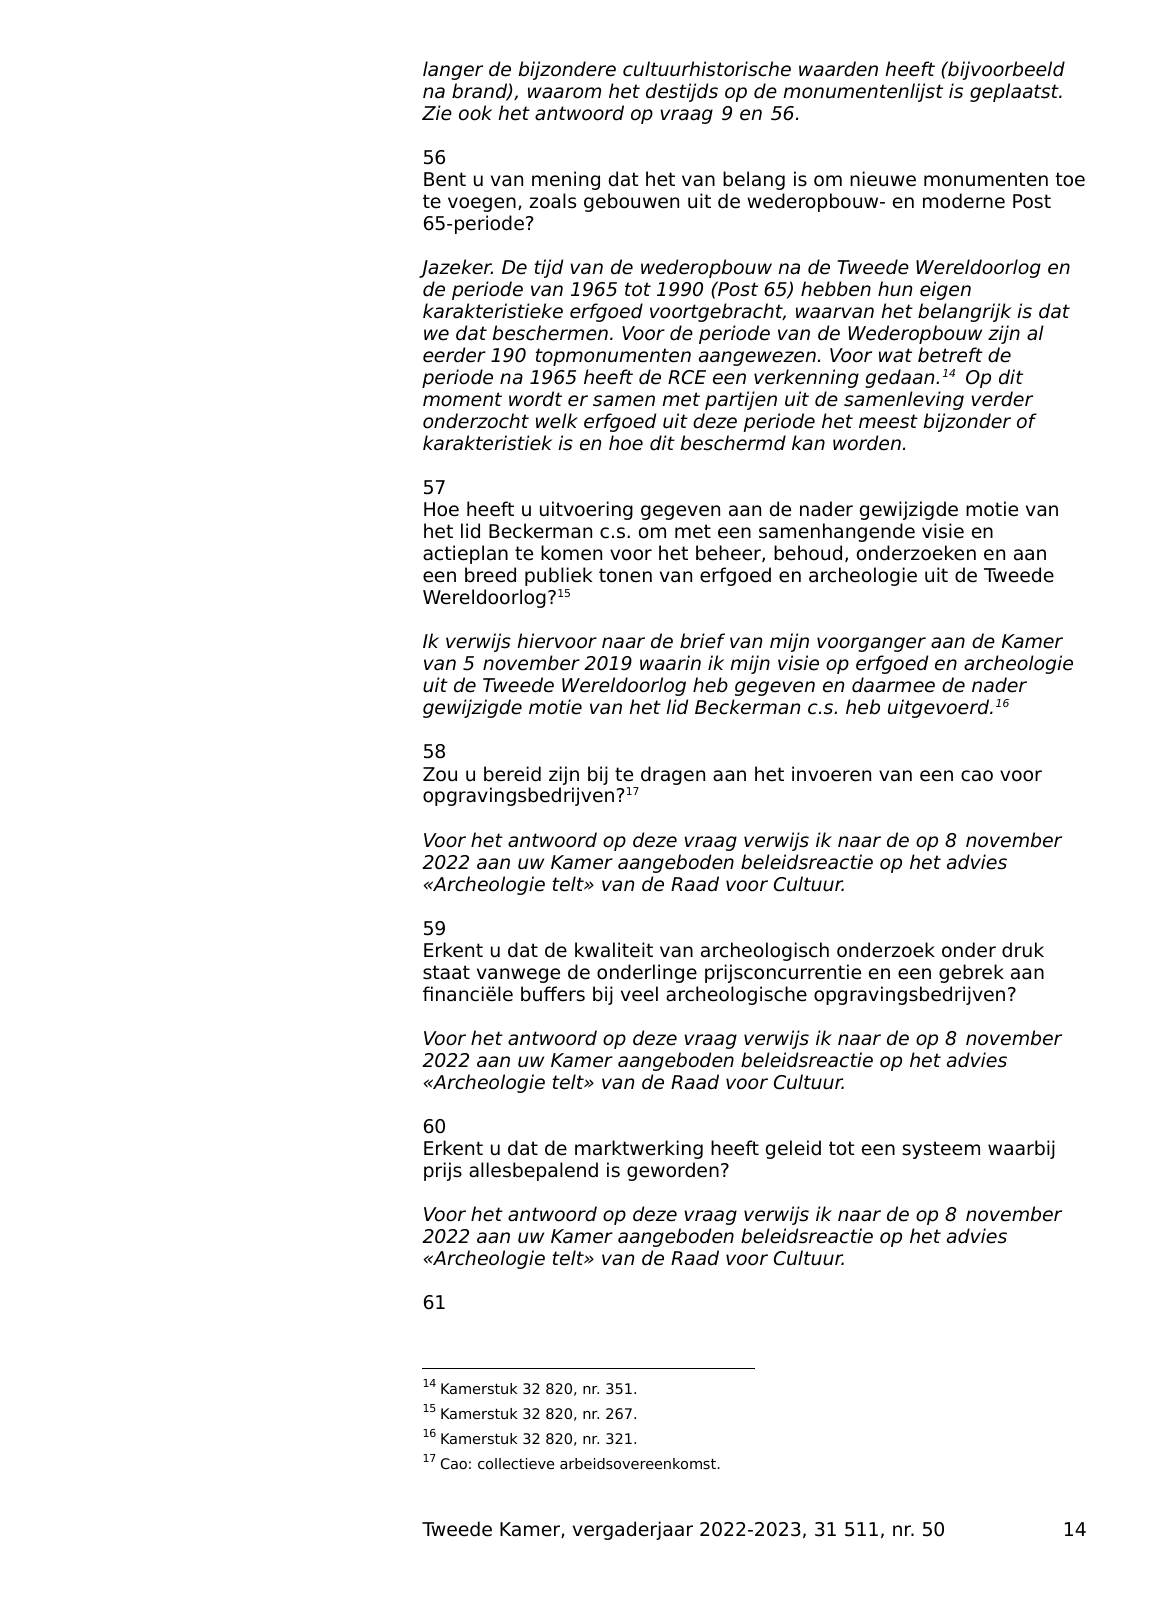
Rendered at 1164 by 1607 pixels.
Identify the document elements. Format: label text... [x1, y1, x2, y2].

text 56 [422, 147, 1087, 169]
text Erkent u dat de marktwerking heeft geleid tot een systeem waarbij prijs allesbepalend is geworden? [422, 1138, 1087, 1182]
text Voor het antwoord op deze vraag verwijs ik naar de op 8 november 2022 aan uw Kamer aangeboden beleidsreactie op het advies «Archeologie telt» van de Raad voor Cultuur. [422, 1204, 1087, 1270]
text Cao: collectieve arbeidsovereenkomst. [422, 1452, 1087, 1474]
text Zou u bereid zijn bij te dragen aan het invoeren van een cao voor opgravingsbedrijven? [422, 763, 1087, 807]
text Ik verwijs hiervoor naar de brief van mijn voorganger aan de Kamer van 5 november 2019 waarin ik mijn visie op erfgoed en archeologie uit de Tweede Wereldoorlog heb gegeven en daarmee de nader gewijzigde motie van het lid Beckerman c.s. heb uitgevoerd. [422, 631, 1087, 719]
text Voor het antwoord op deze vraag verwijs ik naar de op 8 november 2022 aan uw Kamer aangeboden beleidsreactie op het advies «Archeologie telt» van de Raad voor Cultuur. [422, 829, 1087, 896]
text 58 [422, 741, 1087, 763]
text langer de bijzondere cultuurhistorische waarden heeft (bijvoorbeeld na brand), waarom het destijds op de monumentenlijst is geplaatst. Zie ook het antwoord op vraag 9 en 56. [422, 59, 1087, 125]
text Bent u van mening dat het van belang is om nieuwe monumenten toe te voegen, zoals gebouwen uit de wederopbouw- en moderne Post 65-periode? [422, 169, 1087, 235]
text Kamerstuk 32 820, nr. 351. [422, 1377, 1087, 1399]
text Hoe heeft u uitvoering gegeven aan de nader gewijzigde motie van het lid Beckerman c.s. om met een samenhangende visie en actieplan te komen voor het beheer, behoud, onderzoeken en aan een breed publiek tonen van erfgoed en archeologie uit de Tweede Wereldoorlog? [422, 499, 1087, 609]
text Voor het antwoord op deze vraag verwijs ik naar de op 8 november 2022 aan uw Kamer aangeboden beleidsreactie op het advies «Archeologie telt» van de Raad voor Cultuur. [422, 1028, 1087, 1094]
text 61 [422, 1292, 1087, 1314]
text Erkent u dat de kwaliteit van archeologisch onderzoek onder druk staat vanwege de onderlinge prijsconcurrentie en een gebrek aan financiële buffers bij veel archeologische opgravingsbedrijven? [422, 940, 1087, 1006]
text 60 [422, 1116, 1087, 1138]
text Kamerstuk 32 820, nr. 321. [422, 1427, 1087, 1449]
text 57 [422, 477, 1087, 499]
text 59 [422, 918, 1087, 940]
text Jazeker. De tijd van de wederopbouw na de Tweede Wereldoorlog en de periode van 1965 tot 1990 (Post 65) hebben hun eigen karakteristieke erfgoed voortgebracht, waarvan het belangrijk is dat we dat beschermen. Voor de periode van de Wederopbouw zijn al eerder 190 topmonumenten aangewezen. Voor wat betreft de periode na 1965 heeft de RCE een verkenning gedaan. Op dit moment wordt er samen met partijen uit de samenleving verder onderzocht welk erfgoed uit deze periode het meest bijzonder of karakteristiek is en hoe dit beschermd kan worden. [422, 257, 1087, 455]
text Kamerstuk 32 820, nr. 267. [422, 1402, 1087, 1424]
